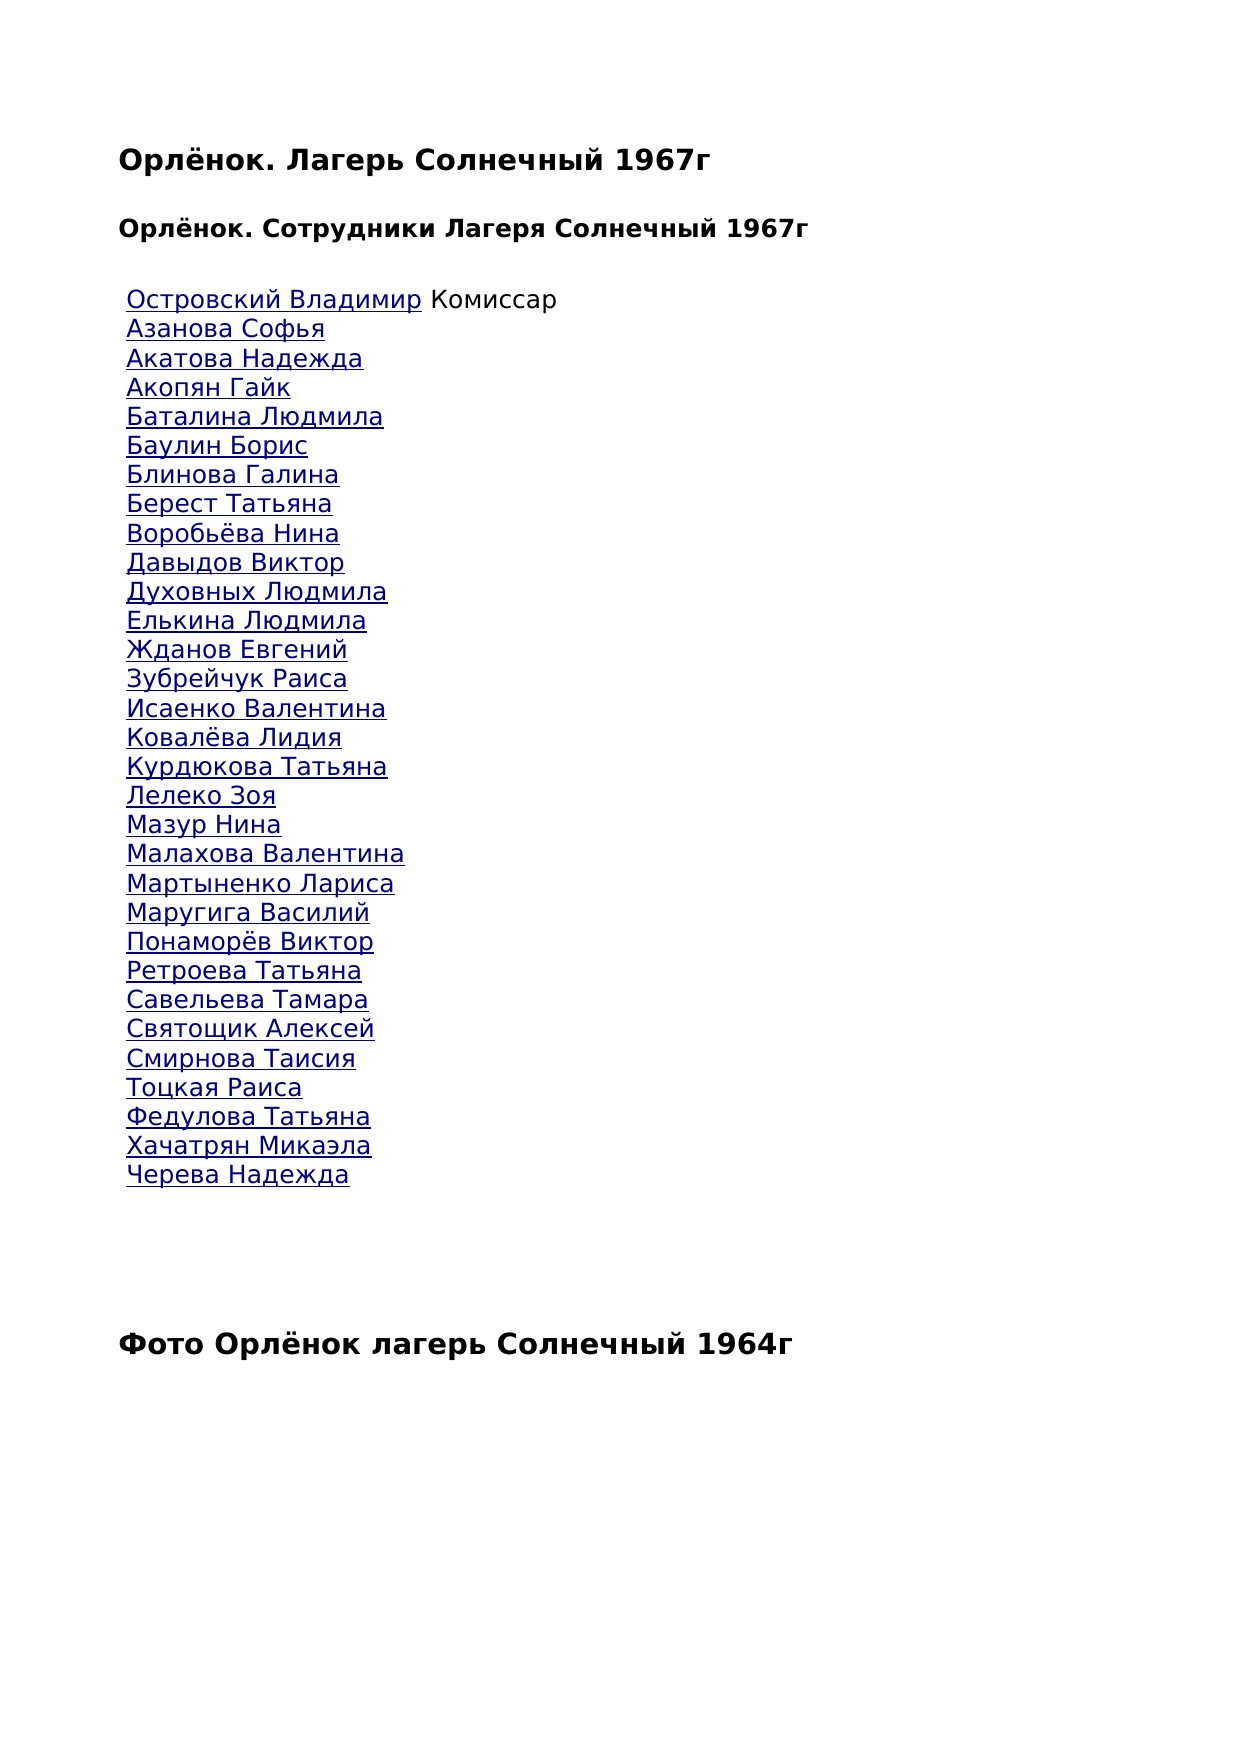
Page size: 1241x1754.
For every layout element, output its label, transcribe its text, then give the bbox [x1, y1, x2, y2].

subtitle Орлёнок. Сотрудники Лагеря Солнечный 1967г [118, 214, 1122, 244]
text Островский Владимир Комиссар Азанова Софья Акатова Надежда Акопян Гайк Баталина Людмила Баулин Борис Блинова Галина Берест Татьяна Воробьёва Нина Давыдов Виктор Духовных Людмила Елькина Людмила Жданов Евгений Зубрейчук Раиса Исаенко Валентина Ковалёва Лидия Курдюкова Татьяна Лелеко Зоя Мазур Нина Малахова Валентина Мартыненко Лариса Маругига Василий Понаморёв Виктор Ретроева Татьяна Савельева Тамара Святощик Алексей Смирнова Таисия Тоцкая Раиса Федулова Татьяна Хачатрян Микаэла Черева Надежда [118, 256, 1122, 1219]
subtitle Орлёнок. Лагерь Солнечный 1967г [118, 143, 1122, 177]
subtitle Фото Орлёнок лагерь Солнечный 1964г [118, 1327, 1122, 1361]
